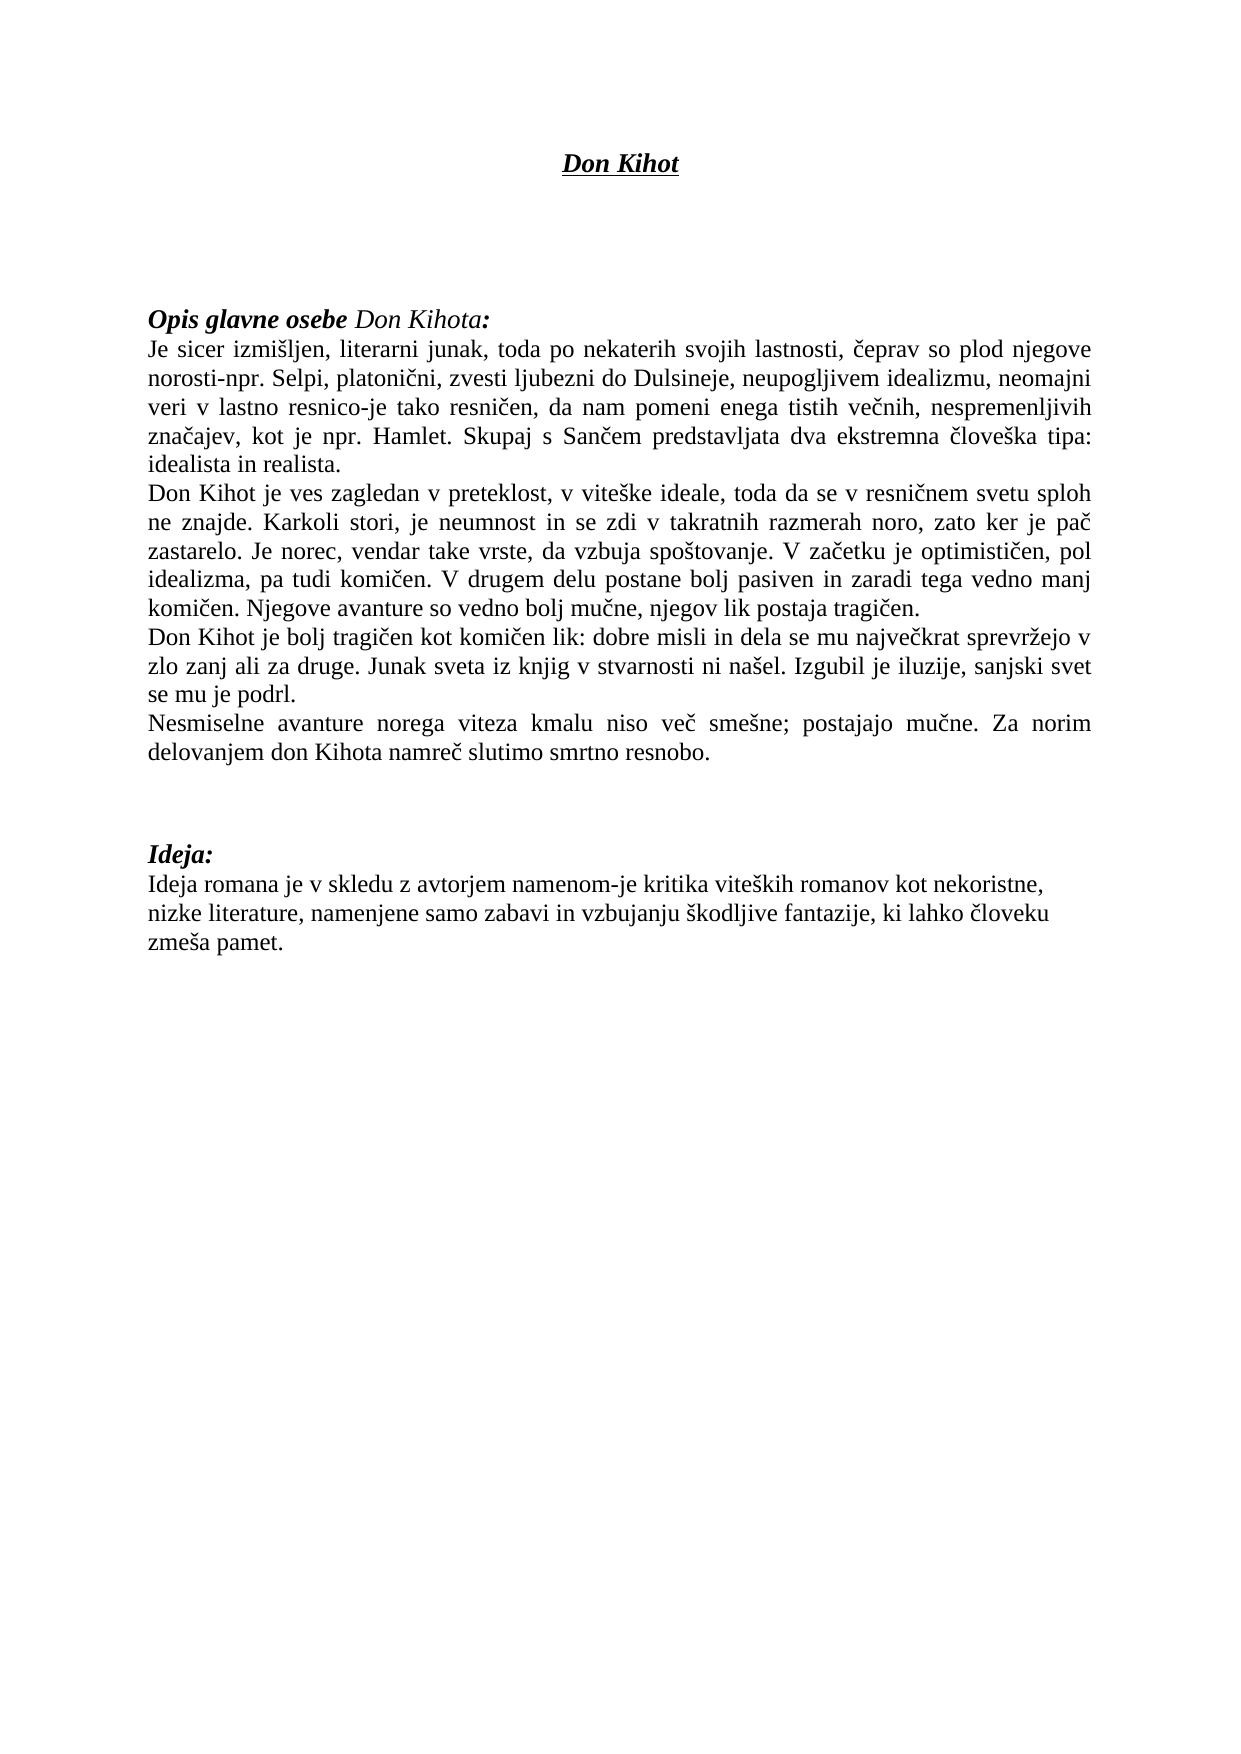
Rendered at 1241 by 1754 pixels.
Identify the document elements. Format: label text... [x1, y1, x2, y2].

text Ideja: [148, 838, 1093, 869]
text Nesmiselne avanture norega viteza kmalu niso več smešne; postajajo mučne. Za norim delovanjem don Kihota namreč slutimo smrtno resnobo. [148, 708, 1093, 766]
text Don Kihot je bolj tragičen kot komičen lik: dobre misli in dela se mu največkrat sprevržejo v zlo zanj ali za druge. Junak sveta iz knjig v stvarnosti ni našel. Izgubil je iluzije, sanjski svet se mu je podrl. [148, 622, 1093, 708]
text Je sicer izmišljen, literarni junak, toda po nekaterih svojih lastnosti, čeprav so plod njegove norosti-npr. Selpi, platonični, zvesti ljubezni do Dulsineje, neupogljivem idealizmu, neomajni veri v lastno resnico-je tako resničen, da nam pomeni enega tistih večnih, nespremenljivih značajev, kot je npr. Hamlet. Skupaj s Sančem predstavljata dva ekstremna človeška tipa: idealista in realista. [148, 334, 1093, 478]
text Don Kihot je ves zagledan v preteklost, v viteške ideale, toda da se v resničnem svetu sploh ne znajde. Karkoli stori, je neumnost in se zdi v takratnih razmerah noro, zato ker je pač zastarelo. Je norec, vendar take vrste, da vzbuja spoštovanje. V začetku je optimističen, pol idealizma, pa tudi komičen. V drugem delu postane bolj pasiven in zaradi tega vedno manj komičen. Njegove avanture so vedno bolj mučne, njegov lik postaja tragičen. [148, 478, 1093, 622]
text Don Kihot [148, 148, 1093, 179]
text Opis glavne osebe Don Kihota: [148, 303, 1093, 334]
text Ideja romana je v skledu z avtorjem namenom-je kritika viteških romanov kot nekoristne, nizke literature, namenjene samo zabavi in vzbujanju škodljive fantazije, ki lahko človeku zmeša pamet. [148, 869, 1093, 955]
